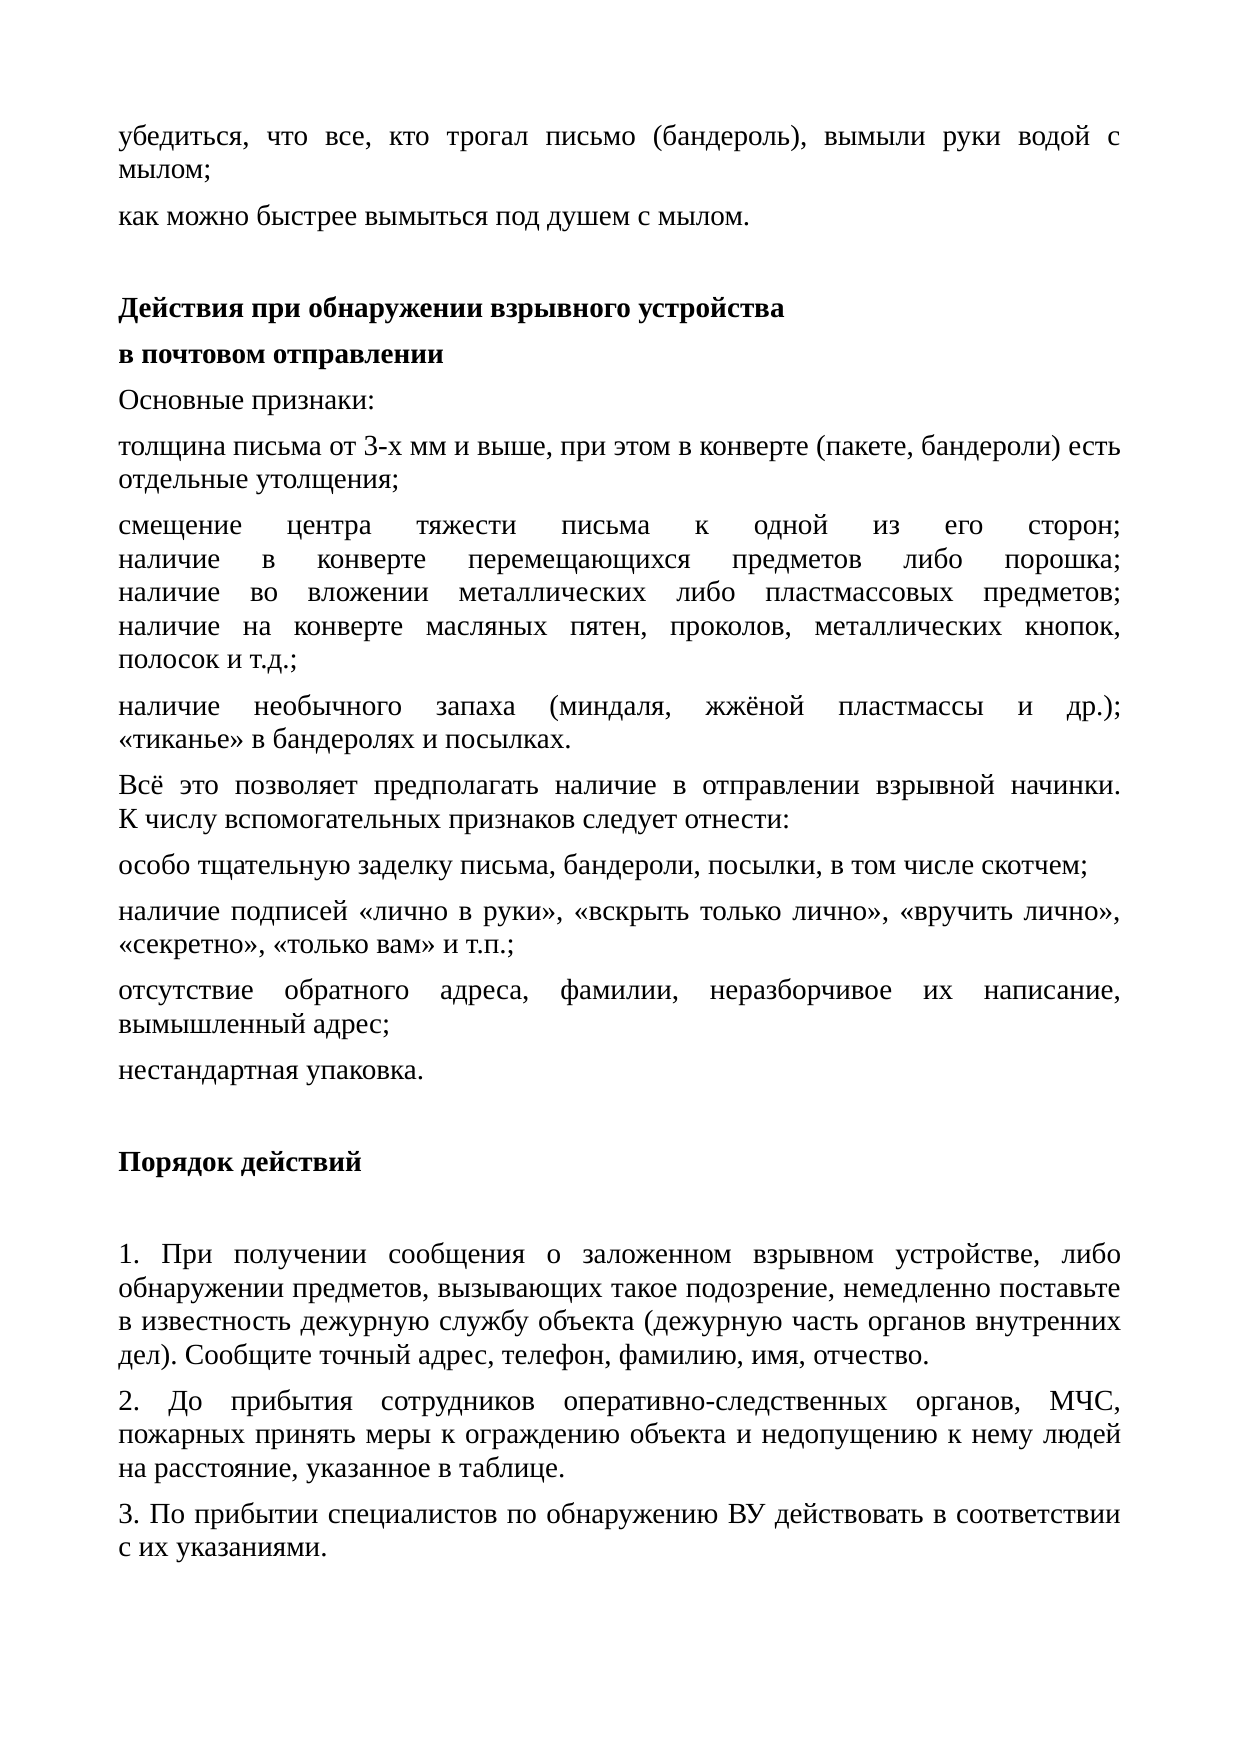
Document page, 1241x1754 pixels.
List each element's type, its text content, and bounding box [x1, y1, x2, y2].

text Всё это позволяет предполагать наличие в отправлении взрывной начинки. К числу вспомогательных признаков следует отнести: [118, 767, 1122, 834]
text как можно быстрее вымыться под душем с мылом. [118, 198, 1122, 231]
text убедиться, что все, кто трогал письмо (бандероль), вымыли руки водой с мылом; [118, 118, 1122, 185]
text нестандартная упаковка. [118, 1052, 1122, 1086]
text особо тщательную заделку письма, бандероли, посылки, в том числе скотчем; [118, 847, 1122, 880]
text наличие необычного запаха (миндаля, жжёной пластмассы и др.); «тиканье» в бандеролях и посылках. [118, 688, 1122, 755]
text в почтовом отправлении [118, 336, 1122, 369]
text смещение центра тяжести письма к одной из его сторон; наличие в конверте перемещающихся предметов либо порошка; наличие во вложении металлических либо пластмассовых предметов; наличие на конверте масляных пятен, проколов, металлических кнопок, полосок и т.д.; [118, 507, 1122, 675]
text толщина письма от 3-х мм и выше, при этом в конверте (пакете, бандероли) есть отдельные утолщения; [118, 428, 1122, 495]
text Порядок действий [118, 1144, 1122, 1178]
text 3. По прибытии специалистов по обнаружению ВУ действовать в соответствии с их указаниями. [118, 1496, 1122, 1563]
text наличие подписей «лично в руки», «вскрыть только лично», «вручить лично», «секретно», «только вам» и т.п.; [118, 893, 1122, 960]
text Основные признаки: [118, 382, 1122, 415]
text 2. До прибытия сотрудников оперативно-следственных органов, МЧС, пожарных принять меры к ограждению объекта и недопущению к нему людей на расстояние, указанное в таблице. [118, 1383, 1122, 1483]
text 1. При получении сообщения о заложенном взрывном устройстве, либо обнаружении предметов, вызывающих такое подозрение, немедленно поставьте в известность дежурную службу объекта (дежурную часть органов внутренних дел). Сообщите точный адрес, телефон, фамилию, имя, отчество. [118, 1236, 1122, 1370]
text отсутствие обратного адреса, фамилии, неразборчивое их написание, вымышленный адрес; [118, 972, 1122, 1039]
text Действия при обнаружении взрывного устройства [118, 290, 1122, 323]
